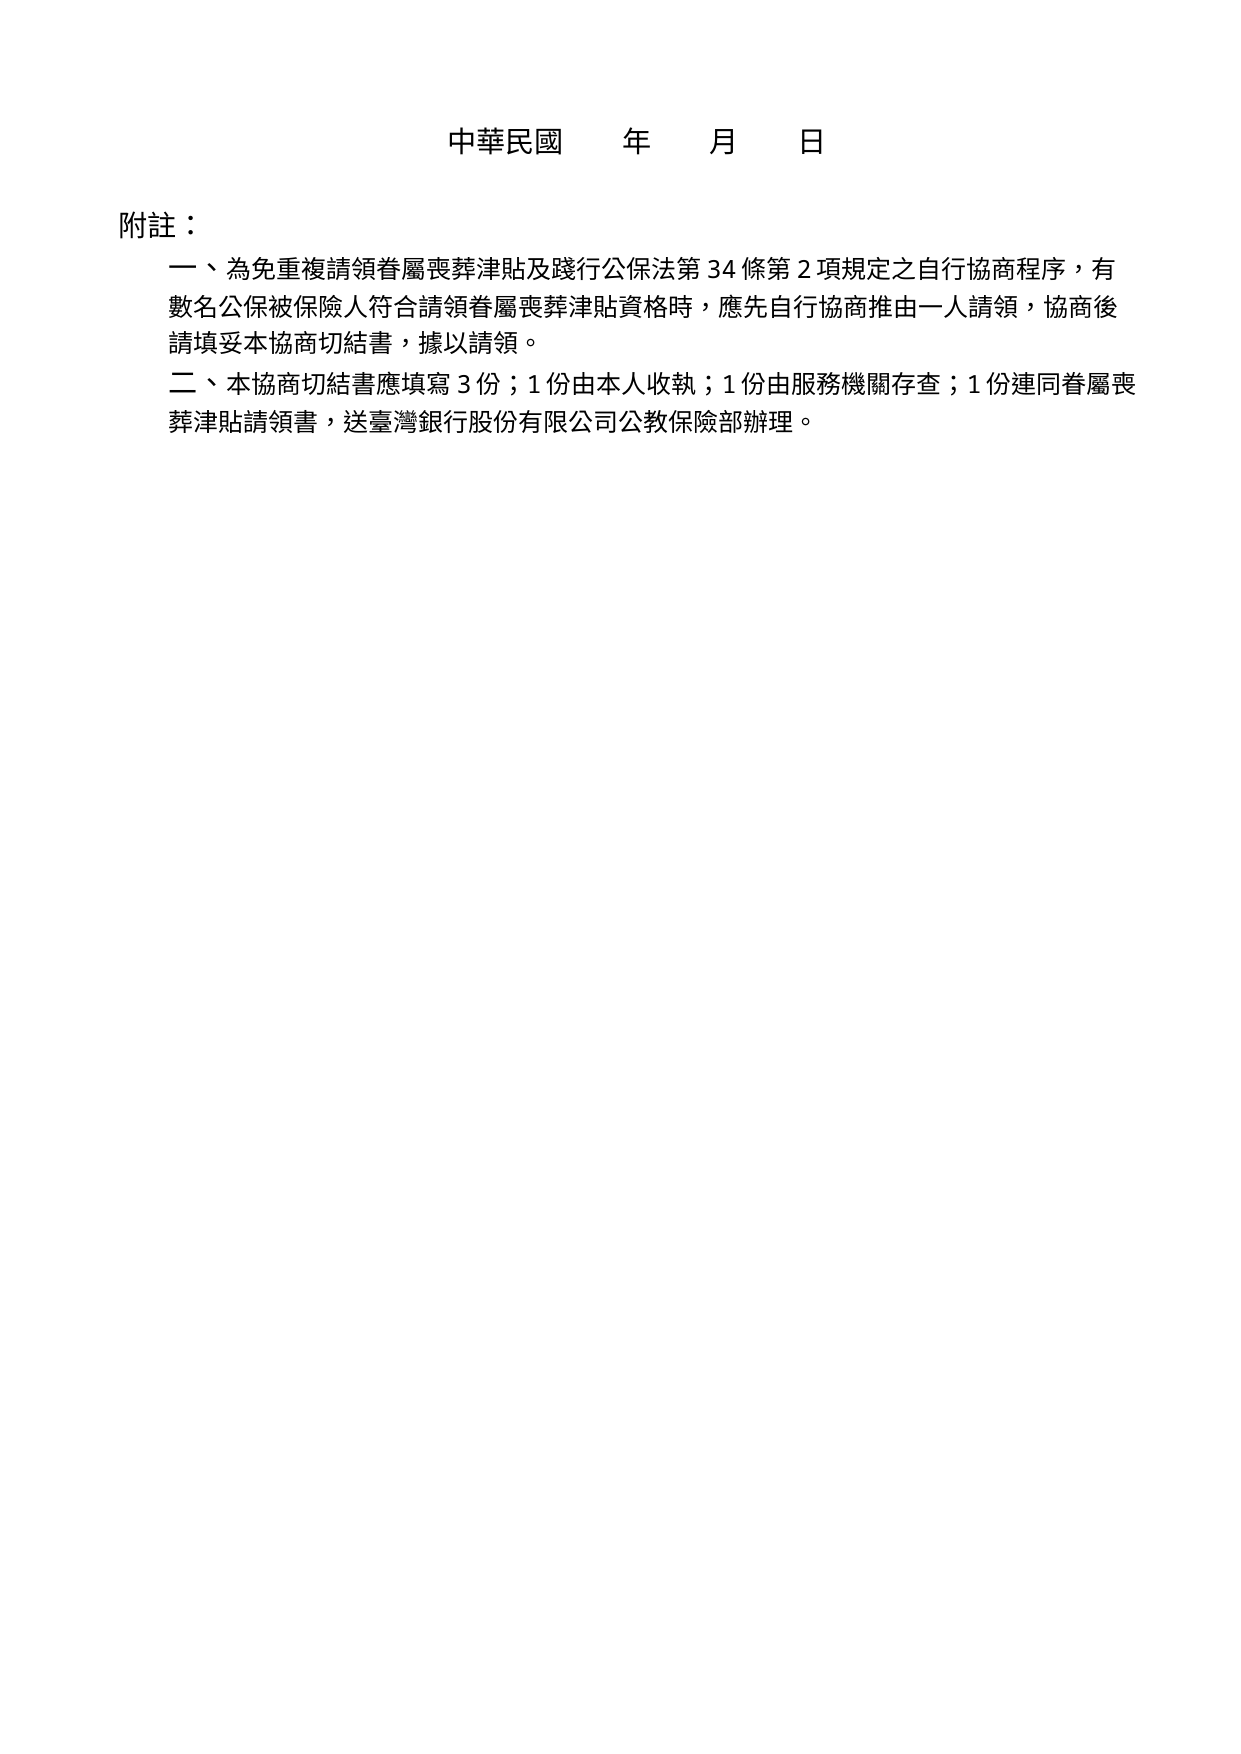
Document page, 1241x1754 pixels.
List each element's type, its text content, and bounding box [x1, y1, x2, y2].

text 中華民國 年 月 日 [133, 118, 1139, 160]
list 本協商切結書應填寫3份；1份由本人收執；1份由服務機關存查；1份連同眷屬喪葬津貼請領書，送臺灣銀行股份有限公司公教保險部辦理。 [168, 360, 1139, 438]
text 附註： [118, 203, 1139, 245]
list 為免重複請領眷屬喪葬津貼及踐行公保法第34條第2項規定之自行協商程序，有數名公保被保險人符合請領眷屬喪葬津貼資格時，應先自行協商推由一人請領，協商後請填妥本協商切結書，據以請領。 [168, 245, 1139, 360]
